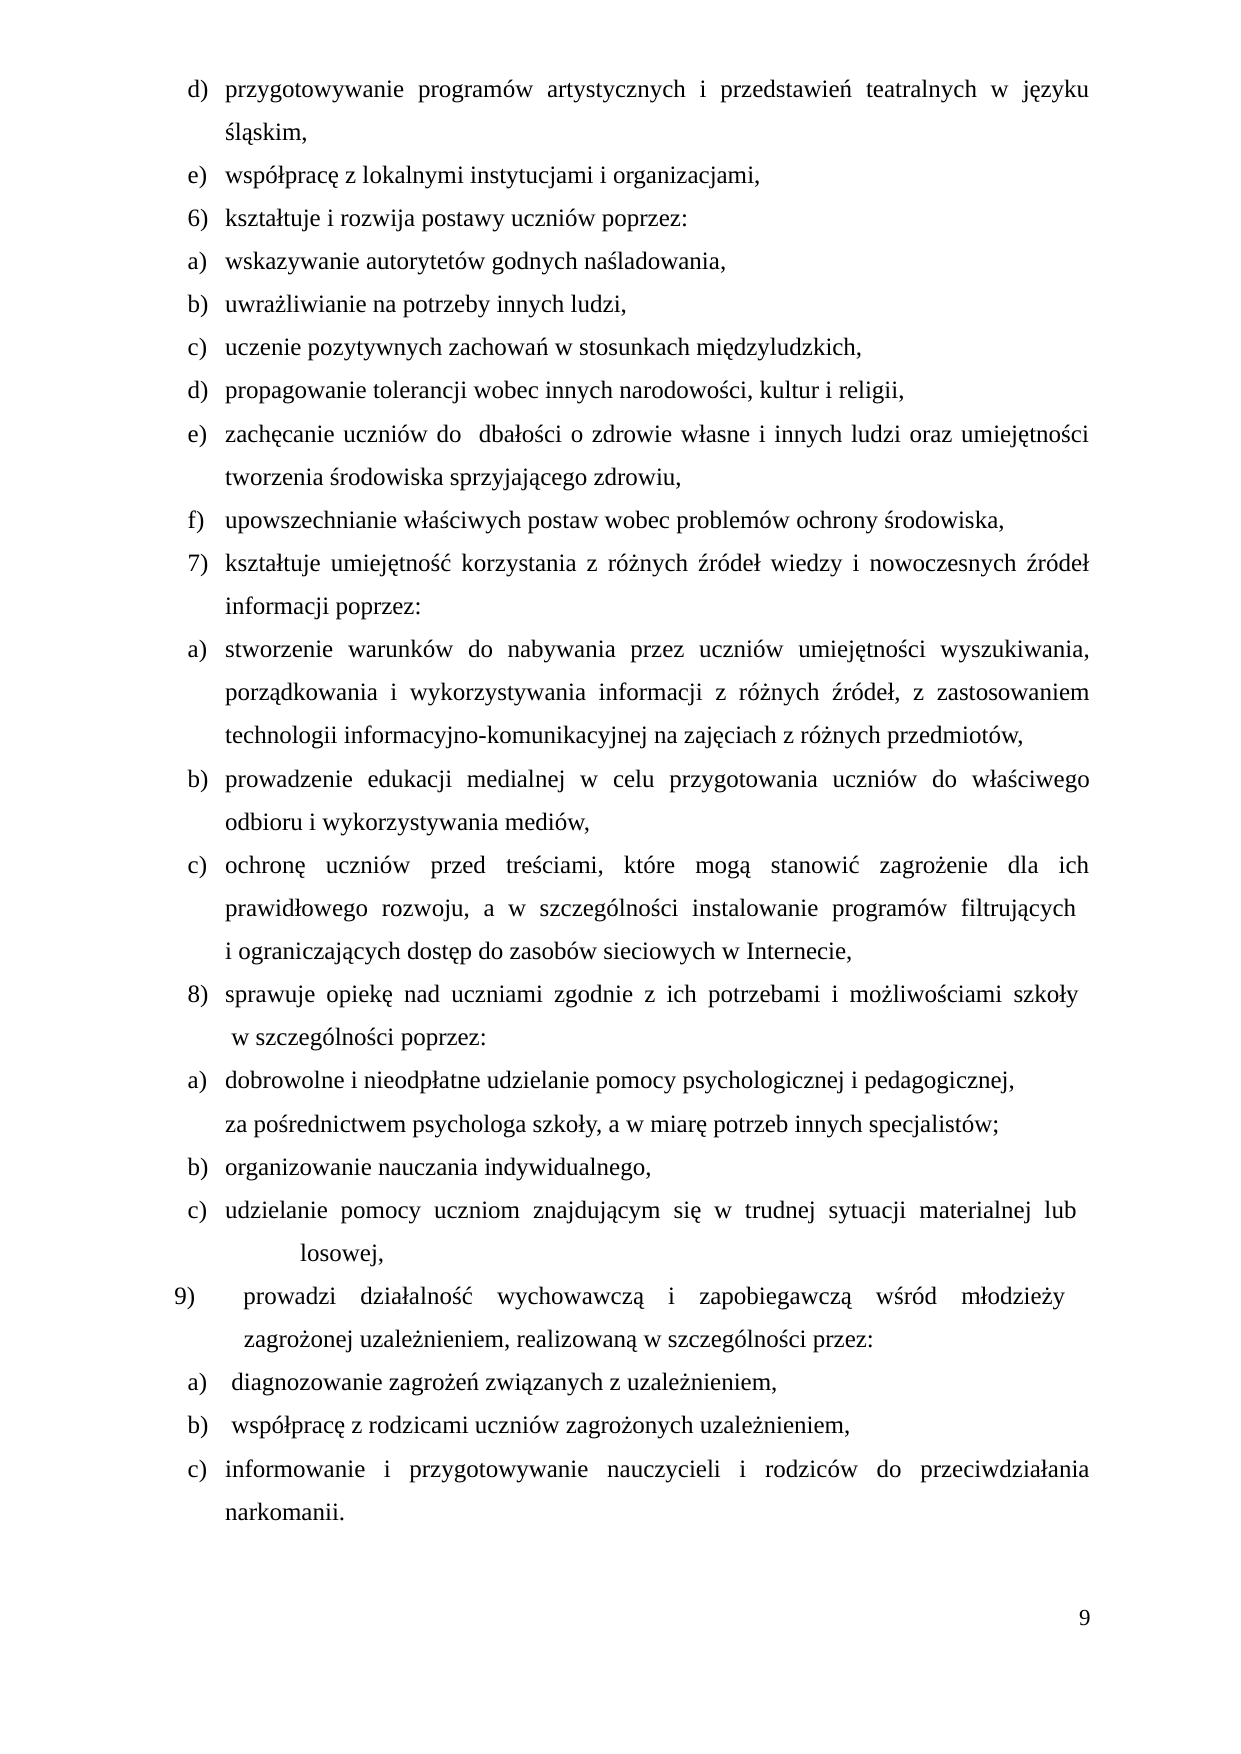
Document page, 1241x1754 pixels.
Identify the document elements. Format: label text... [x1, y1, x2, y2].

list upowszechnianie właściwych postaw wobec problemów ochrony środowiska, [187, 505, 1090, 534]
list diagnozowanie zagrożeń związanych z uzależnieniem, [187, 1367, 1090, 1396]
list kształtuje i rozwija postawy uczniów poprzez: [187, 203, 1090, 232]
list udzielanie pomocy uczniom znajdującym się w trudnej sytuacji materialnej lub losowej, [187, 1195, 1090, 1267]
list sprawuje opiekę nad uczniami zgodnie z ich potrzebami i możliwościami szkoły w szczególności poprzez: [187, 979, 1090, 1051]
list organizowanie nauczania indywidualnego, [187, 1152, 1090, 1181]
list stworzenie warunków do nabywania przez uczniów umiejętności wyszukiwania, porządkowania i wykorzystywania informacji z różnych źródeł, z zastosowaniem technologii informacyjno-komunikacyjnej na zajęciach z różnych przedmiotów, [187, 634, 1090, 749]
list prowadzenie edukacji medialnej w celu przygotowania uczniów do właściwego odbioru i wykorzystywania mediów, [187, 764, 1090, 836]
list zachęcanie uczniów do dbałości o zdrowie własne i innych ludzi oraz umiejętności tworzenia środowiska sprzyjającego zdrowiu, [187, 419, 1090, 491]
list kształtuje umiejętność korzystania z różnych źródeł wiedzy i nowoczesnych źródeł informacji poprzez: [187, 548, 1090, 620]
list uwrażliwianie na potrzeby innych ludzi, [187, 289, 1090, 318]
list dobrowolne i nieodpłatne udzielanie pomocy psychologicznej i pedagogicznej, [187, 1066, 1090, 1094]
list współpracę z rodzicami uczniów zagrożonych uzależnieniem, [187, 1411, 1090, 1439]
list uczenie pozytywnych zachowań w stosunkach międzyludzkich, [187, 332, 1090, 361]
text za pośrednictwem psychologa szkoły, a w miarę potrzeb innych specjalistów; [150, 1109, 1090, 1137]
list przygotowywanie programów artystycznych i przedstawień teatralnych w języku śląskim, [187, 74, 1090, 146]
list wskazywanie autorytetów godnych naśladowania, [187, 246, 1090, 275]
list ochronę uczniów przed treściami, które mogą stanowić zagrożenie dla ich prawidłowego rozwoju, a w szczególności instalowanie programów filtrujących i ograniczających dostęp do zasobów sieciowych w Internecie, [187, 850, 1090, 965]
list propagowanie tolerancji wobec innych narodowości, kultur i religii, [187, 376, 1090, 404]
list informowanie i przygotowywanie nauczycieli i rodziców do przeciwdziałania narkomanii. [187, 1454, 1090, 1526]
list współpracę z lokalnymi instytucjami i organizacjami, [187, 160, 1090, 189]
text 9) prowadzi działalność wychowawczą i zapobiegawczą wśród młodzieży zagrożonej uzależnieniem, realizowaną w szczególności przez: [150, 1281, 1090, 1353]
